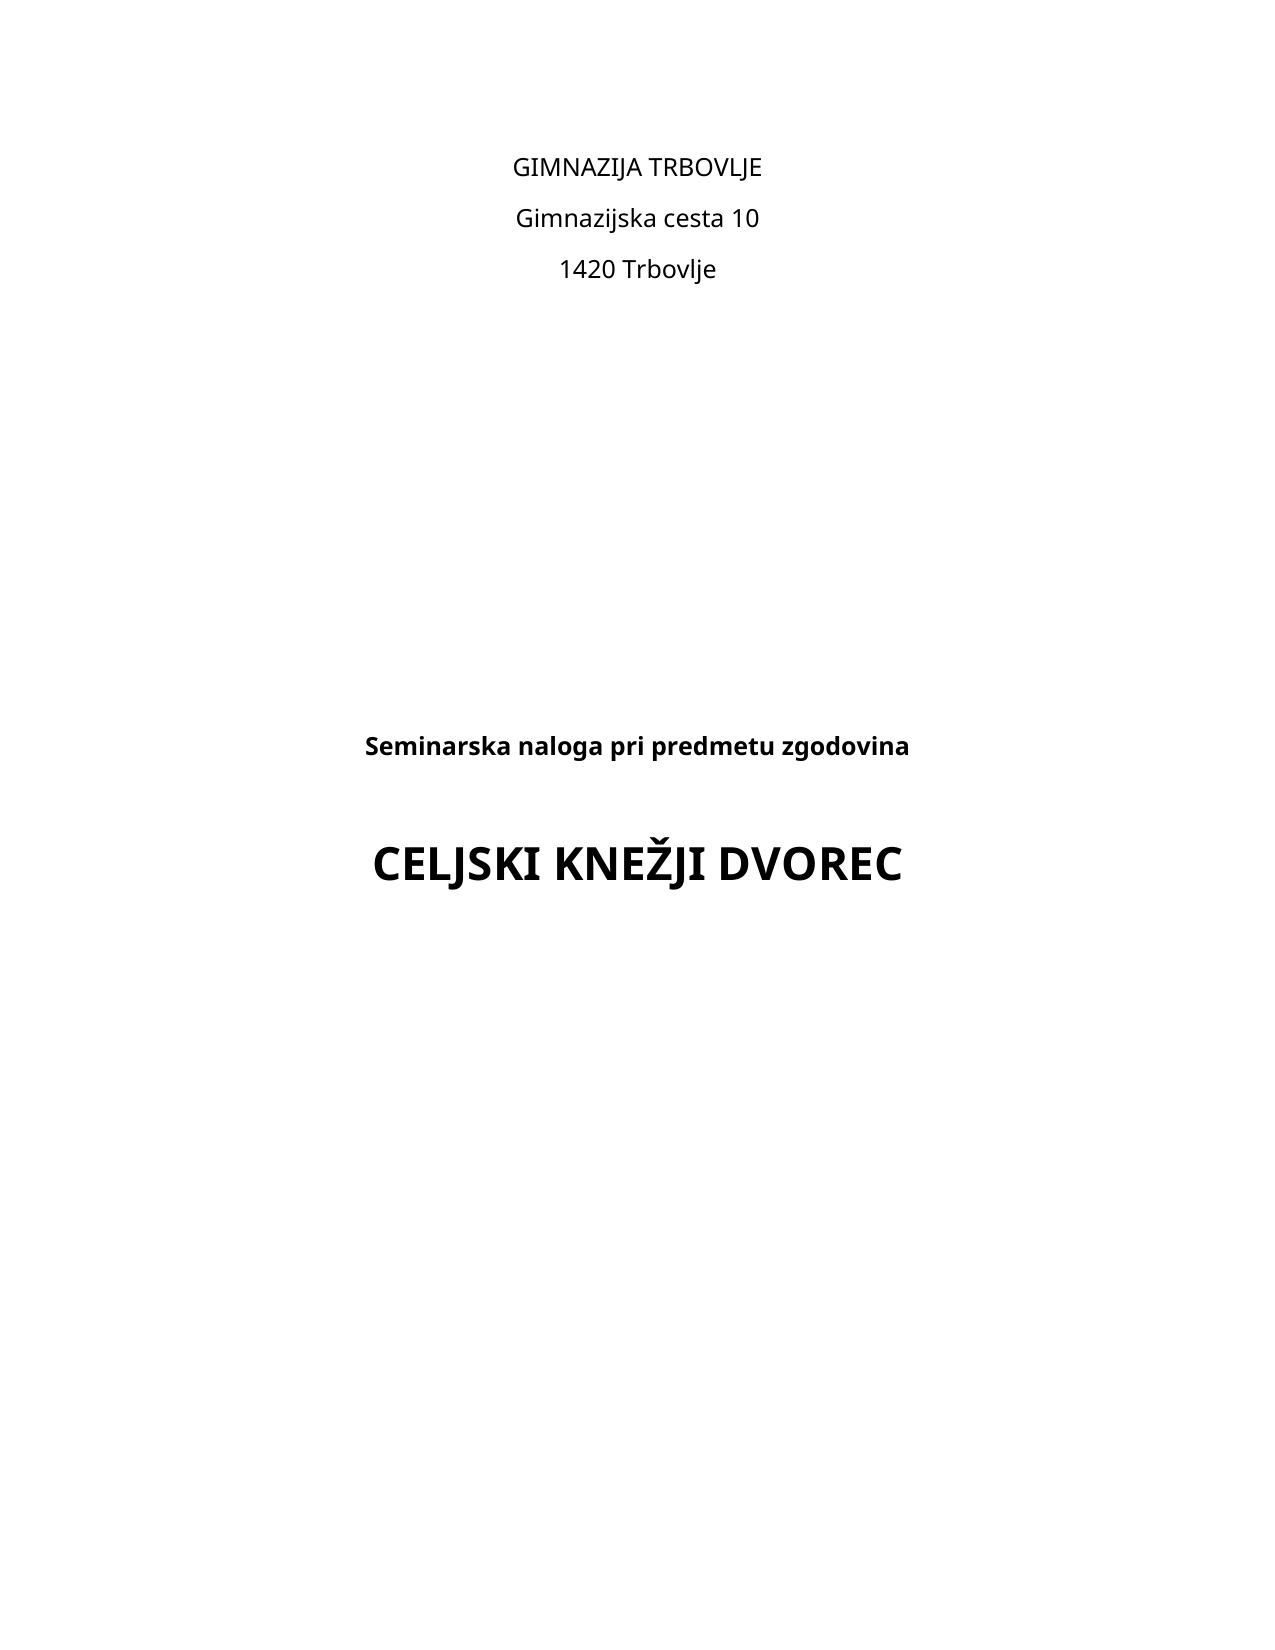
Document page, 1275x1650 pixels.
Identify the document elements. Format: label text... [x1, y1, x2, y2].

text Seminarska naloga pri predmetu zgodovina [150, 729, 1125, 763]
text Gimnazijska cesta 10 [150, 201, 1125, 235]
text GIMNAZIJA TRBOVLJE [150, 150, 1125, 184]
text CELJSKI KNEŽJI DVOREC [150, 831, 1125, 893]
text 1420 Trbovlje [150, 252, 1125, 286]
